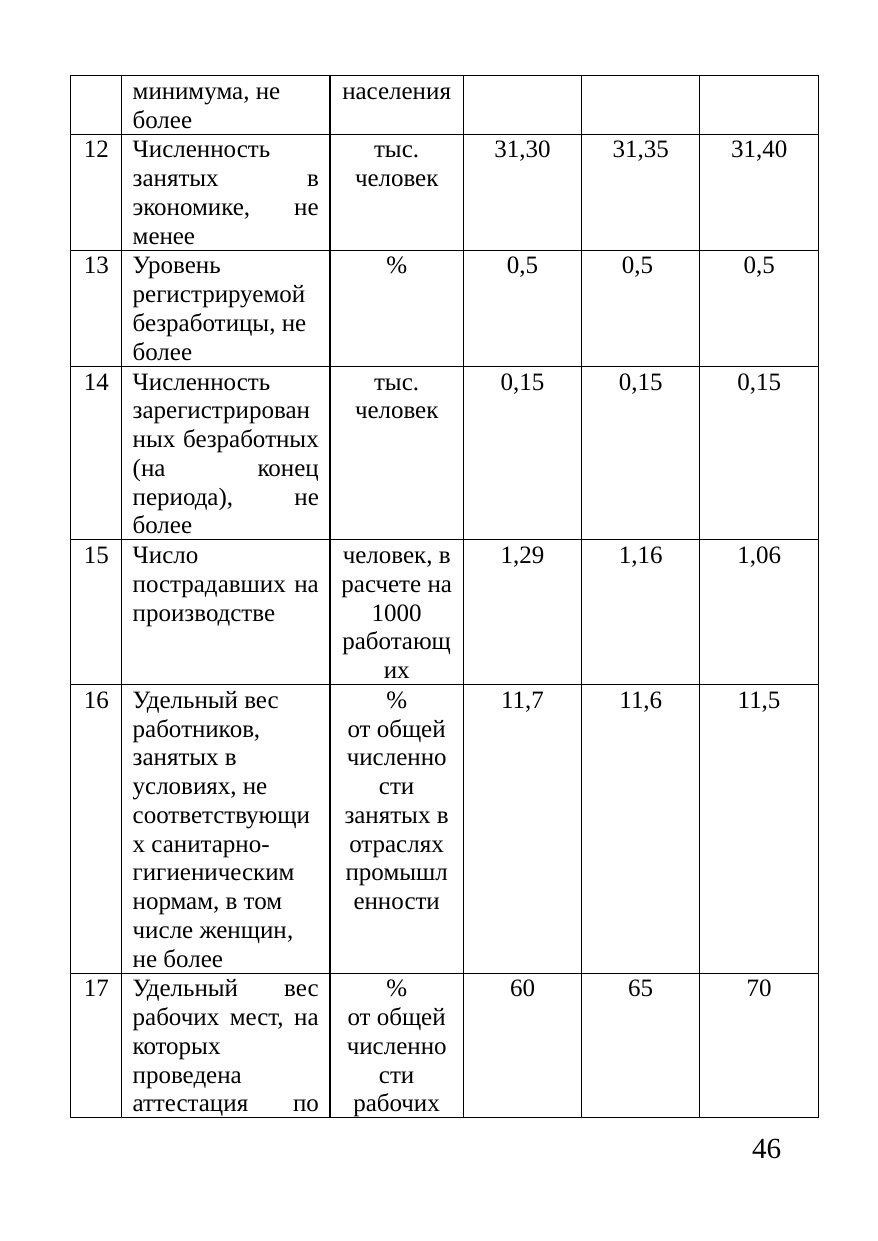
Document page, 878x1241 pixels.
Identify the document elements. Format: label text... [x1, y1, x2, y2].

table_cell 14 [71, 367, 121, 539]
table_cell [71, 76, 121, 133]
table_cell 31,40 [700, 135, 818, 249]
table_cell 0,5 [464, 251, 581, 366]
table_cell тыс. человек [331, 135, 463, 249]
table_cell 0,15 [700, 367, 818, 539]
table_cell 12 [71, 135, 121, 249]
table_cell 11,5 [700, 685, 818, 972]
table_cell % от общей численности занятых в отраслях промышленности [331, 685, 463, 972]
table_cell 13 [71, 251, 121, 366]
table_cell Число пострадавших на производстве [122, 540, 329, 684]
table_cell 31,35 [582, 135, 699, 249]
table_cell 65 [582, 974, 699, 1117]
table_cell 15 [71, 540, 121, 684]
table_cell [464, 76, 581, 133]
table_cell Численность зарегистрированных безработных (на конец периода), не более [122, 367, 329, 539]
table_cell минимума, не более [122, 76, 329, 133]
table_cell Удельный вес рабочих мест, на которых проведена аттестация по [122, 974, 329, 1117]
table_cell 11,6 [582, 685, 699, 972]
table_cell 1,06 [700, 540, 818, 684]
table_cell [700, 76, 818, 133]
table_cell человек, в расчете на 1000 работающих [331, 540, 463, 684]
table_cell 17 [71, 974, 121, 1117]
table_cell 0,5 [700, 251, 818, 366]
table_cell населения [331, 76, 463, 133]
table_cell % [331, 251, 463, 366]
table_cell 70 [700, 974, 818, 1117]
table_cell Удельный вес работников, занятых в условиях, не соответствующих санитарно-гигиеническим нормам, в том числе женщин, не более [122, 685, 329, 972]
table_cell 60 [464, 974, 581, 1117]
table_cell 31,30 [464, 135, 581, 249]
table_cell тыс. человек [331, 367, 463, 539]
table_cell Уровень регистрируемой безработицы, не более [122, 251, 329, 366]
table_cell 16 [71, 685, 121, 972]
table_cell 0,5 [582, 251, 699, 366]
table_cell 0,15 [582, 367, 699, 539]
table_cell [582, 76, 699, 133]
table_cell % от общей численности рабочих [331, 974, 463, 1117]
table_cell 0,15 [464, 367, 581, 539]
table_cell 1,29 [464, 540, 581, 684]
table_cell 11,7 [464, 685, 581, 972]
table_cell 1,16 [582, 540, 699, 684]
table_cell Численность занятых в экономике, не менее [122, 135, 329, 249]
